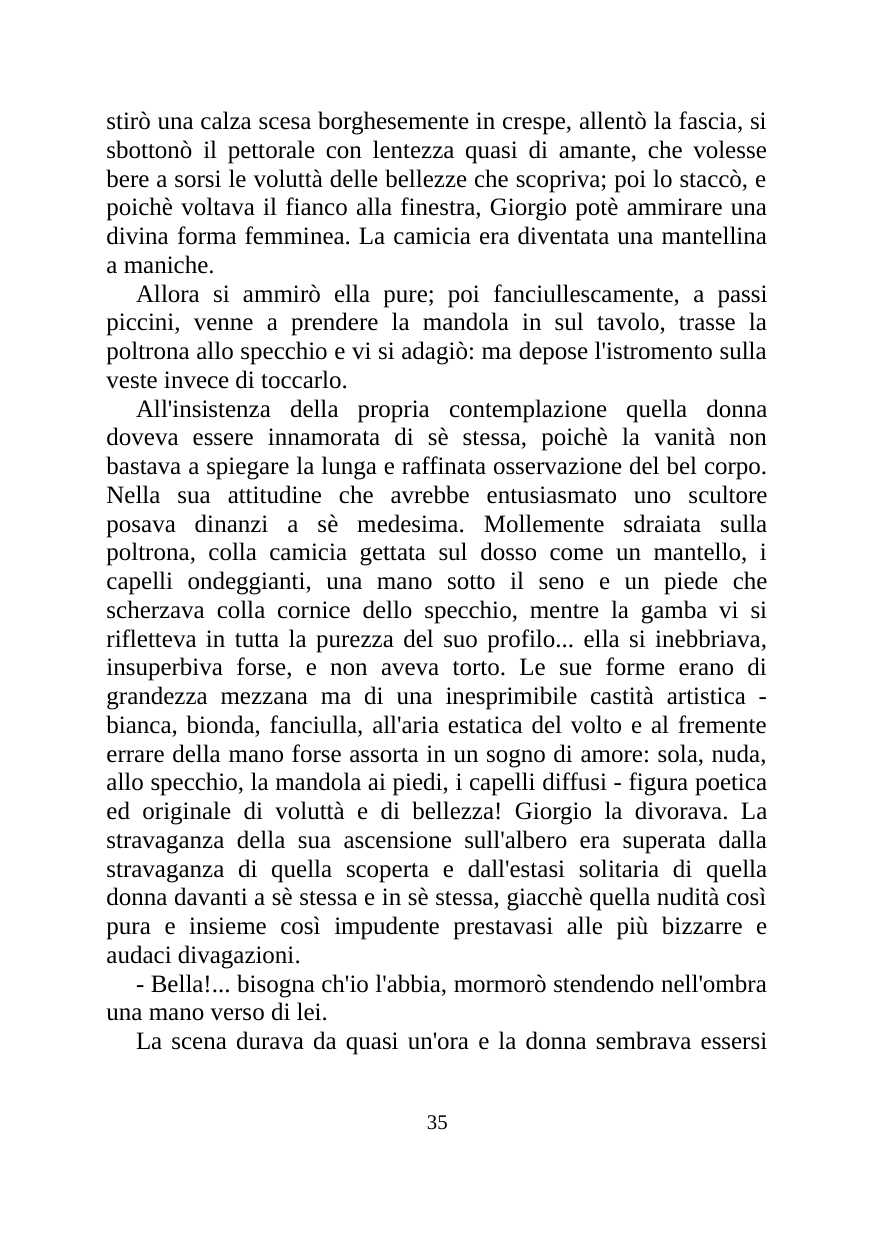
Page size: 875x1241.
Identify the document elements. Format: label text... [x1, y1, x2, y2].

text stirò una calza scesa borghesemente in crespe, allentò la fascia, si sbottonò il pettorale con lentezza quasi di amante, che volesse bere a sorsi le voluttà delle bellezze che scopriva; poi lo staccò, e poichè voltava il fianco alla finestra, Giorgio potè ammirare una divina forma femminea. La camicia era diventata una mantellina a maniche. [106, 106, 768, 279]
text La scena durava da quasi un'ora e la donna sembrava essersi [106, 1026, 768, 1055]
text Allora si ammirò ella pure; poi fanciullescamente, a passi piccini, venne a prendere la mandola in sul tavolo, trasse la poltrona allo specchio e vi si adagiò: ma depose l'istromento sulla veste invece di toccarlo. [106, 279, 768, 394]
text - Bella!... bisogna ch'io l'abbia, mormorò stendendo nell'ombra una mano verso di lei. [106, 969, 768, 1026]
text All'insistenza della propria contemplazione quella donna doveva essere innamorata di sè stessa, poichè la vanità non bastava a spiegare la lunga e raffinata osservazione del bel corpo. Nella sua attitudine che avrebbe entusiasmato uno scultore posava dinanzi a sè medesima. Mollemente sdraiata sulla poltrona, colla camicia gettata sul dosso come un mantello, i capelli ondeggianti, una mano sotto il seno e un piede che scherzava colla cornice dello specchio, mentre la gamba vi si rifletteva in tutta la purezza del suo profilo... ella si inebbriava, insuperbiva forse, e non aveva torto. Le sue forme erano di grandezza mezzana ma di una inesprimibile castità artistica - bianca, bionda, fanciulla, all'aria estatica del volto e al fremente errare della mano forse assorta in un sogno di amore: sola, nuda, allo specchio, la mandola ai piedi, i capelli diffusi - figura poetica ed originale di voluttà e di bellezza! Giorgio la divorava. La stravaganza della sua ascensione sull'albero era superata dalla stravaganza di quella scoperta e dall'estasi solitaria di quella donna davanti a sè stessa e in sè stessa, giacchè quella nudità così pura e insieme così impudente prestavasi alle più bizzarre e audaci divagazioni. [106, 394, 768, 969]
